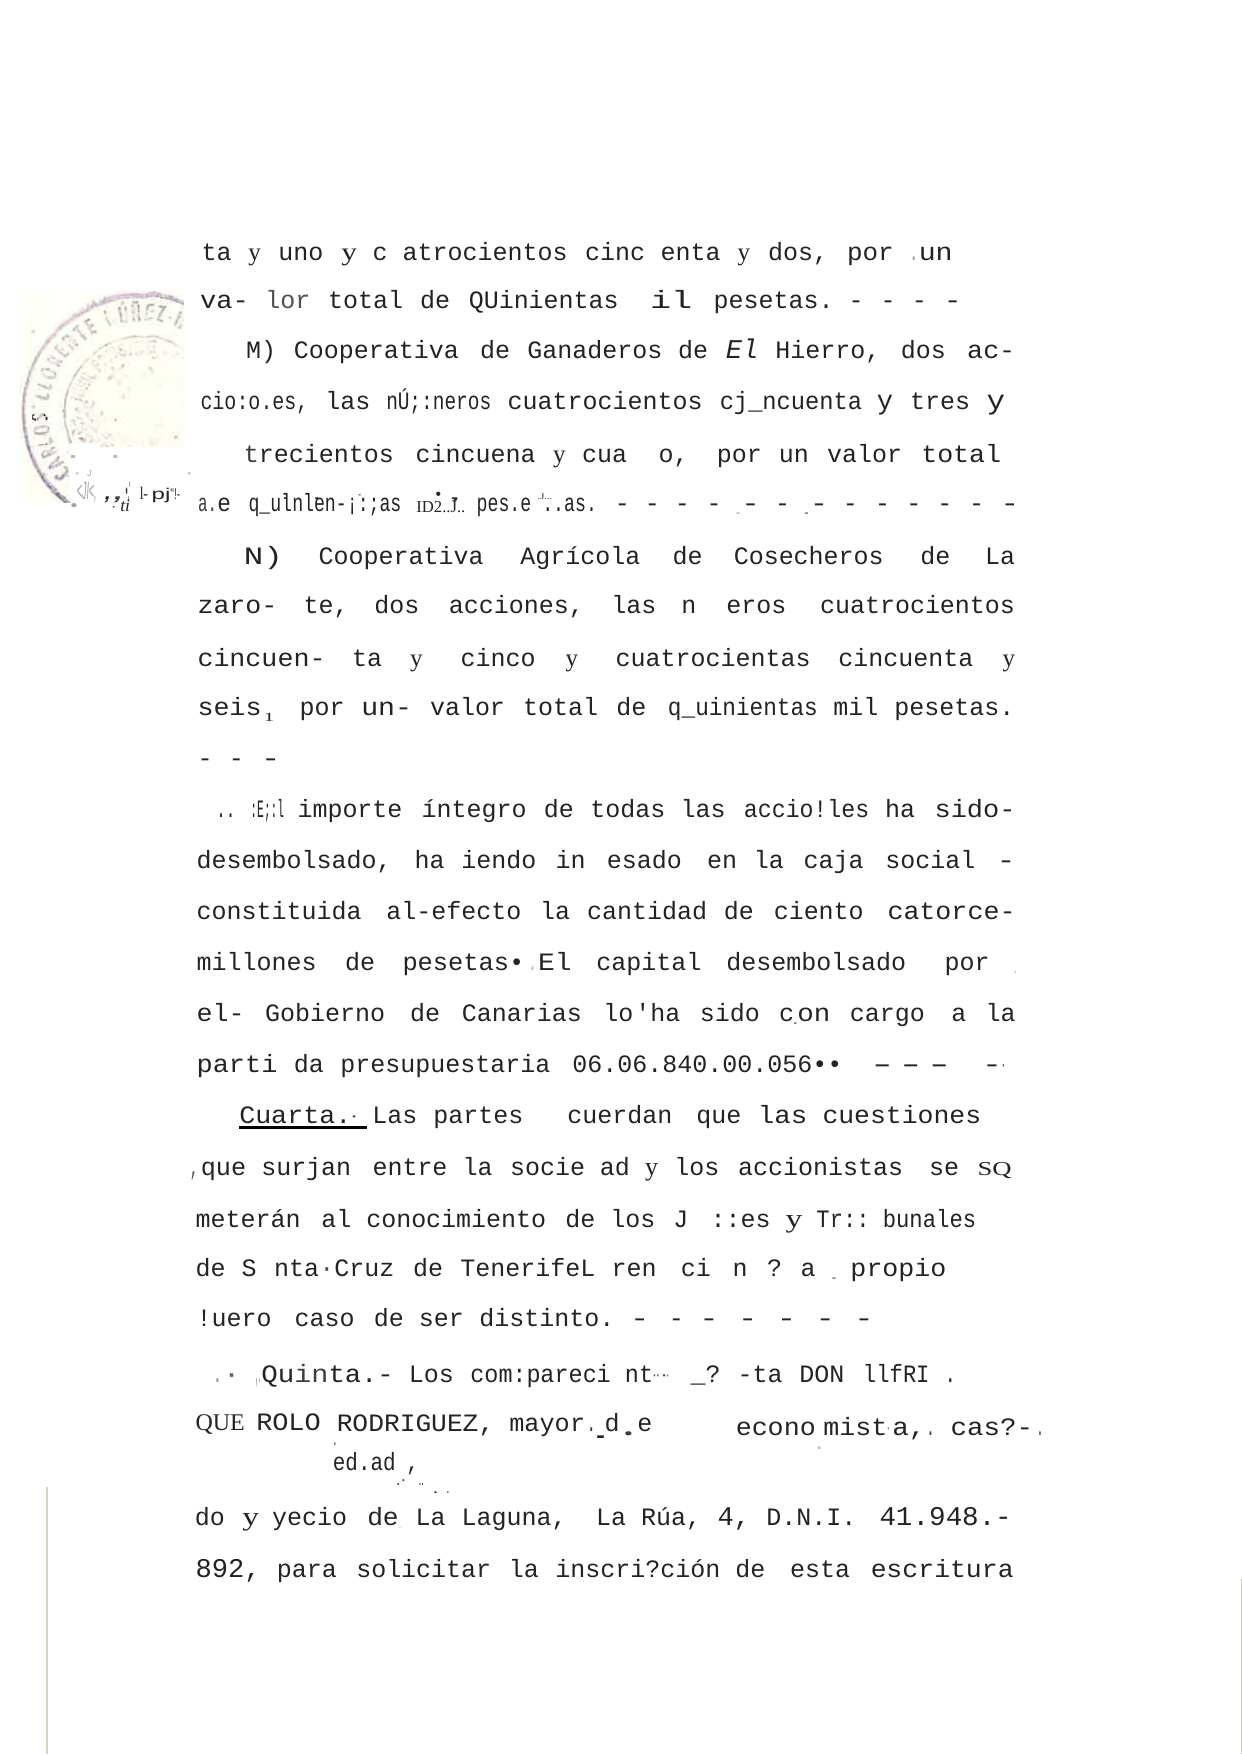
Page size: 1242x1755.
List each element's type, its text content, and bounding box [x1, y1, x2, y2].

text ,que surjan entre la socie ad y los accionistas se SQ [189, 1151, 1069, 1182]
text meterán al conocimiento de los J ::es y Tr:: bunales de S nta·Cruz de TenerifeL ren ci n ? a _ propio [195, 1203, 981, 1284]
text 892, para solicitar la inscri?ción de esta escritura [195, 1555, 1069, 1586]
text N) Cooperativa Agrícola de Cosecheros de La zaro- te, dos acciones, las n eros cuatrocientos cincuen- ta y cinco y cuatrocientas cincuenta y seis1 por un- valor total de q_uinientas mil pesetas. - - - [197, 543, 1015, 774]
text - <JI<, ,,•,' l- pj"!- . . - • , .J... [184, 478, 1069, 499]
text .. :E;:l importe íntegro de todas las accio!les ha sido- desembolsado, ha iendo in esado en la caja social - constituida al-efecto la cantidad de ciento catorce- millones de pesetas•.El capital desembolsado por _ el- Gobierno de Canarias lo'ha sido c_on cargo a la parti da presupuestaria 06.06.840.00.056•• --- -- [196, 797, 1016, 1080]
text do y yecio de_ La Laguna, La Rúa, 4, D.N.I. 41.948.- [194, 1501, 1069, 1533]
text ta y uno y c atrocientos cinc enta y dos, por .un va- lor total de QUinientas il pesetas. - - - - [200, 237, 1013, 316]
text · · trecientos cincuena y cua o, por un valor total [184, 439, 1069, 470]
text Cuarta.- Las partes cuerdan que las cuestiones [239, 1103, 981, 1131]
text . . [432, 1482, 449, 1497]
text econo.mist-a,. cas?-. [736, 1412, 1069, 1454]
text .., • J • [184, 470, 1069, 478]
text !uero caso de ser distinto. - - - - - - - [196, 1306, 1069, 1334]
text QUE ROLO [195, 1408, 327, 1438]
text • - ti a.e q_ulnlen-¡:;as ID2..J.. pes.e ..as. - - - - _- - _- - - - - - - [70, 499, 1069, 520]
text M) Cooperativa de Ganaderos de El Hierro, dos ac- cio:o.es, las nÚ;:neros cuatrocientos cj_ncuenta y tres y [200, 336, 1015, 418]
text .RODRIGUEZ, mayor.-d·e ed.ad.·,.. [333, 1412, 728, 1492]
text .· ,.Quinta.- Los com:pareci nt---- _? -ta DON llfRI .­ [212, 1361, 1069, 1389]
